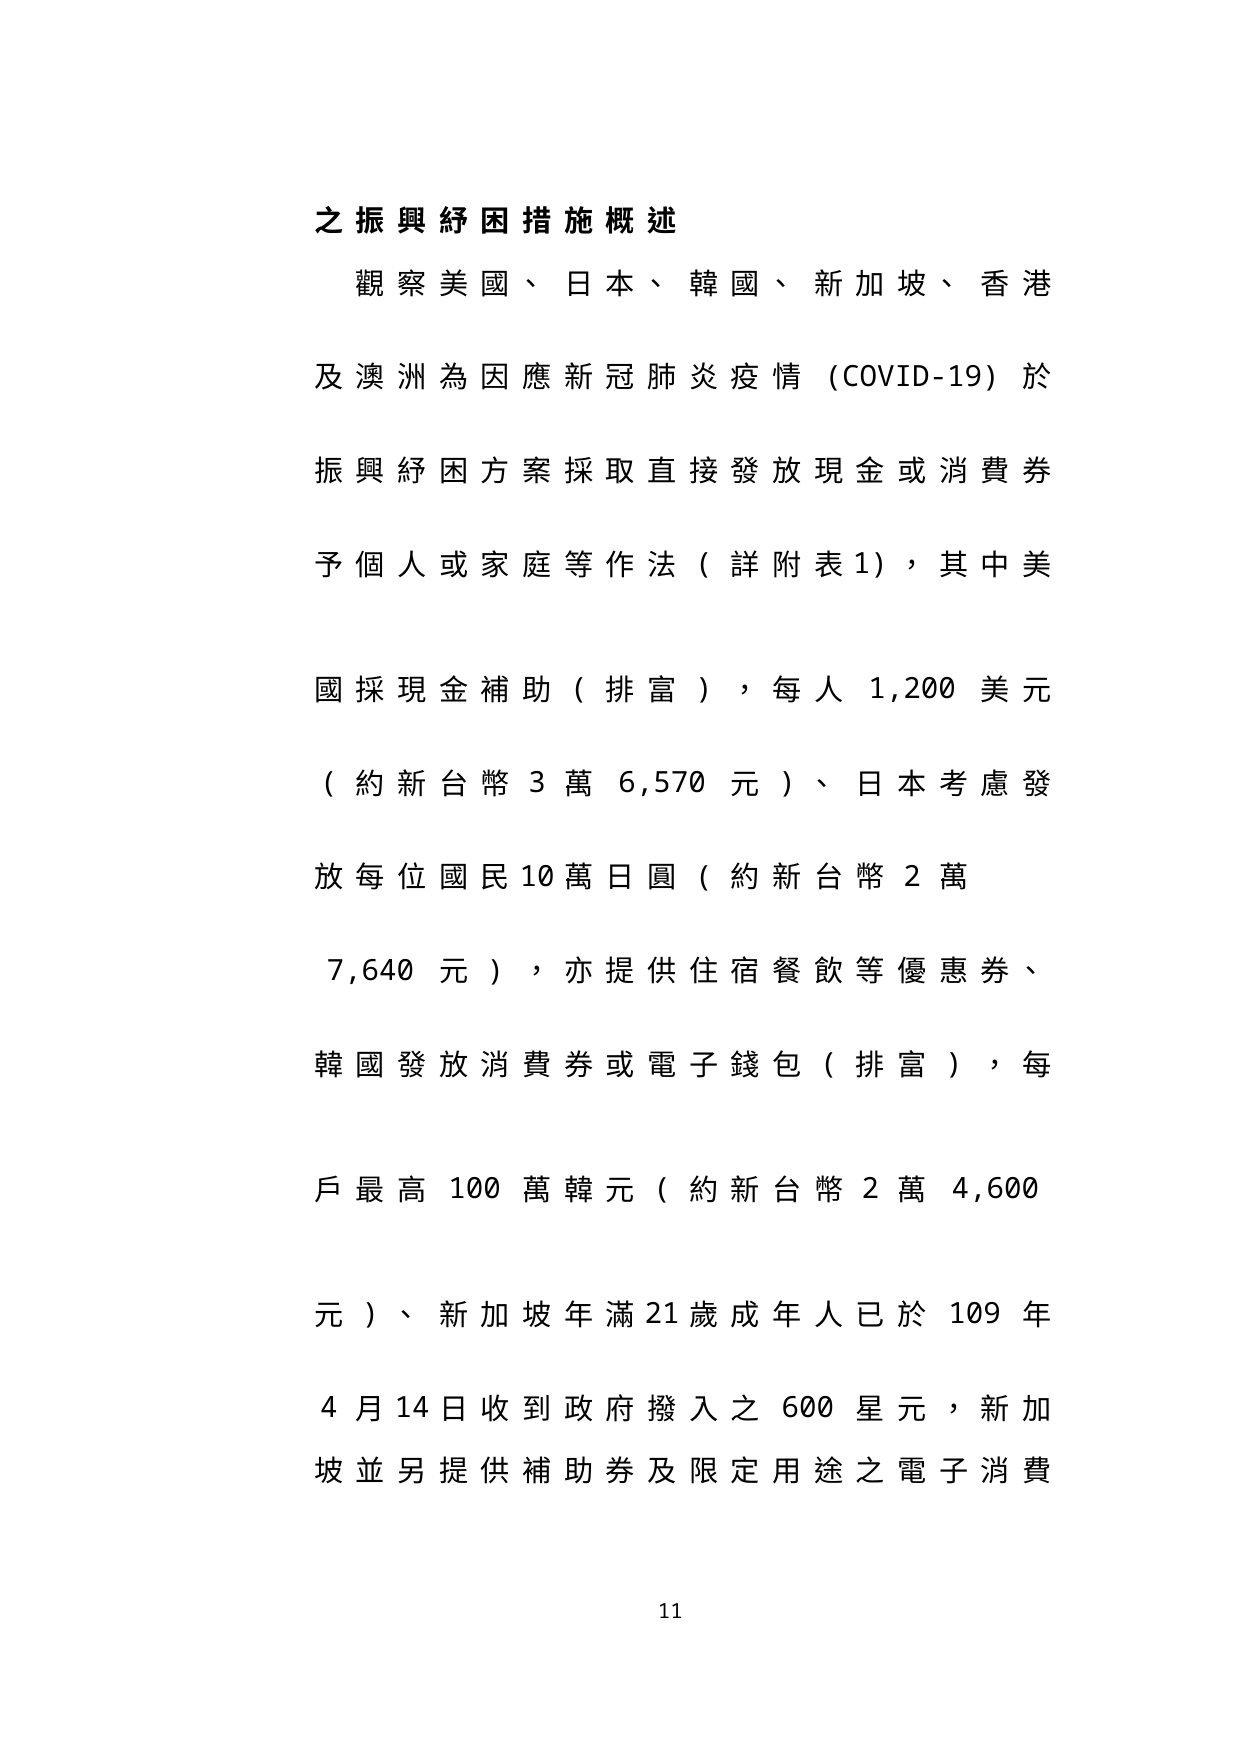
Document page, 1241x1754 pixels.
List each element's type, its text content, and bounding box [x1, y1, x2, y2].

text 之振興紓困措施概述 [242, 177, 1058, 240]
text 觀察美國、日本、韓國、新加坡、香港及澳洲為因應新冠肺炎疫情(COVID-19)於振興紓困方案採取直接發放現金或消費券予個人或家庭等作法(詳附表1)，其中美國採現金補助(排富)，每人1,200美元(約新台幣3萬6,570元)、日本考慮發放每位國民10萬日圓(約新台幣2萬7,640元)，亦提供住宿餐飲等優惠券、韓國發放消費券或電子錢包(排富)，每戶最高100萬韓元(約新台幣2萬4,600元)、新加坡年滿21歲成年人已於109年4月14日收到政府撥入之600星元，新加坡並另提供補助券及限定用途之電子消費 [271, 240, 1058, 1490]
